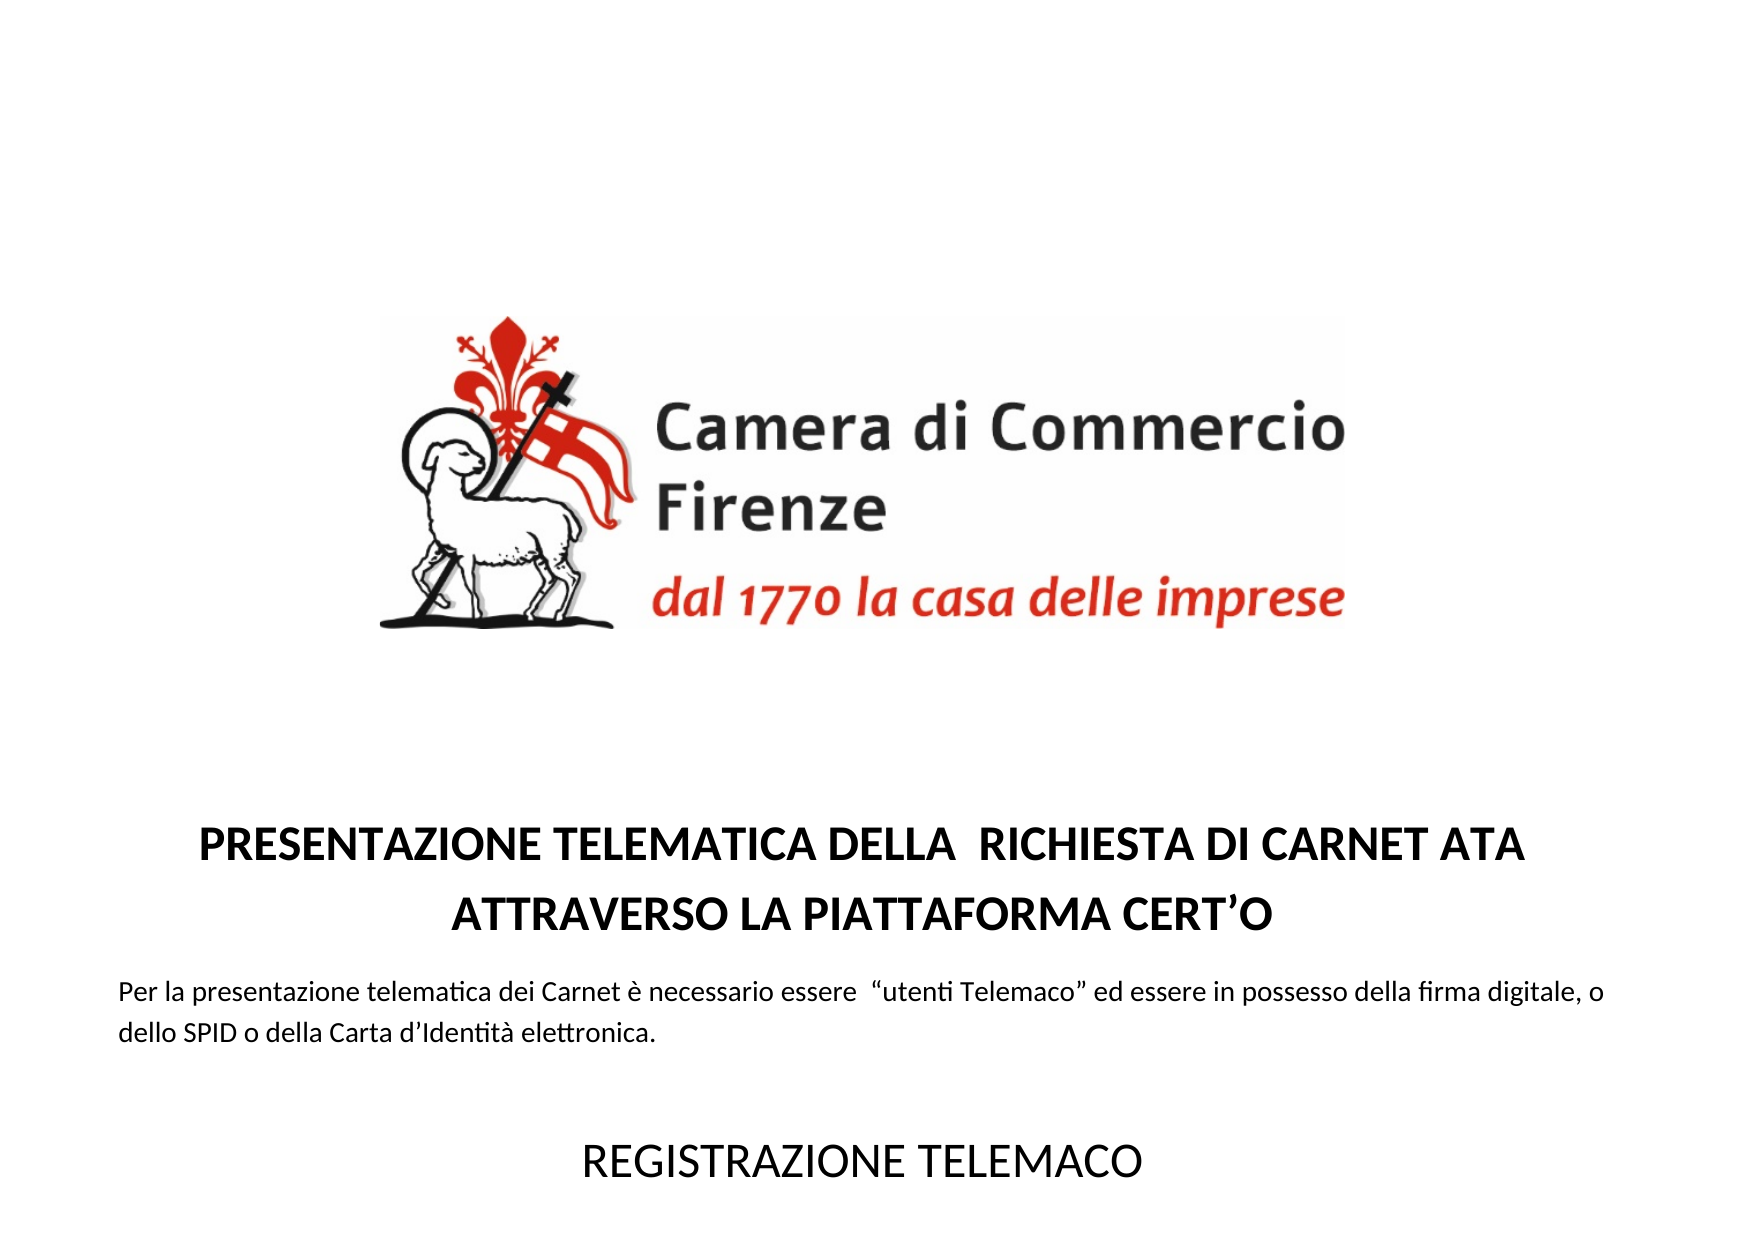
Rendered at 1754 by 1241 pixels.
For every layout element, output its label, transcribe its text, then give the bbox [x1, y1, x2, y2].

text Per la presentazione telematica dei Carnet è necessario essere “utenti Telemaco” ed essere in possesso della firma digitale, o dello SPID o della Carta d’Identità elettronica. [118, 973, 1606, 1049]
text REGISTRAZIONE TELEMACO [118, 1128, 1606, 1189]
picture [379, 316, 1345, 629]
text PRESENTAZIONE TELEMATICA DELLA RICHIESTA DI CARNET ATA ATTRAVERSO LA PIATTAFORMA CERT’O [118, 812, 1606, 943]
